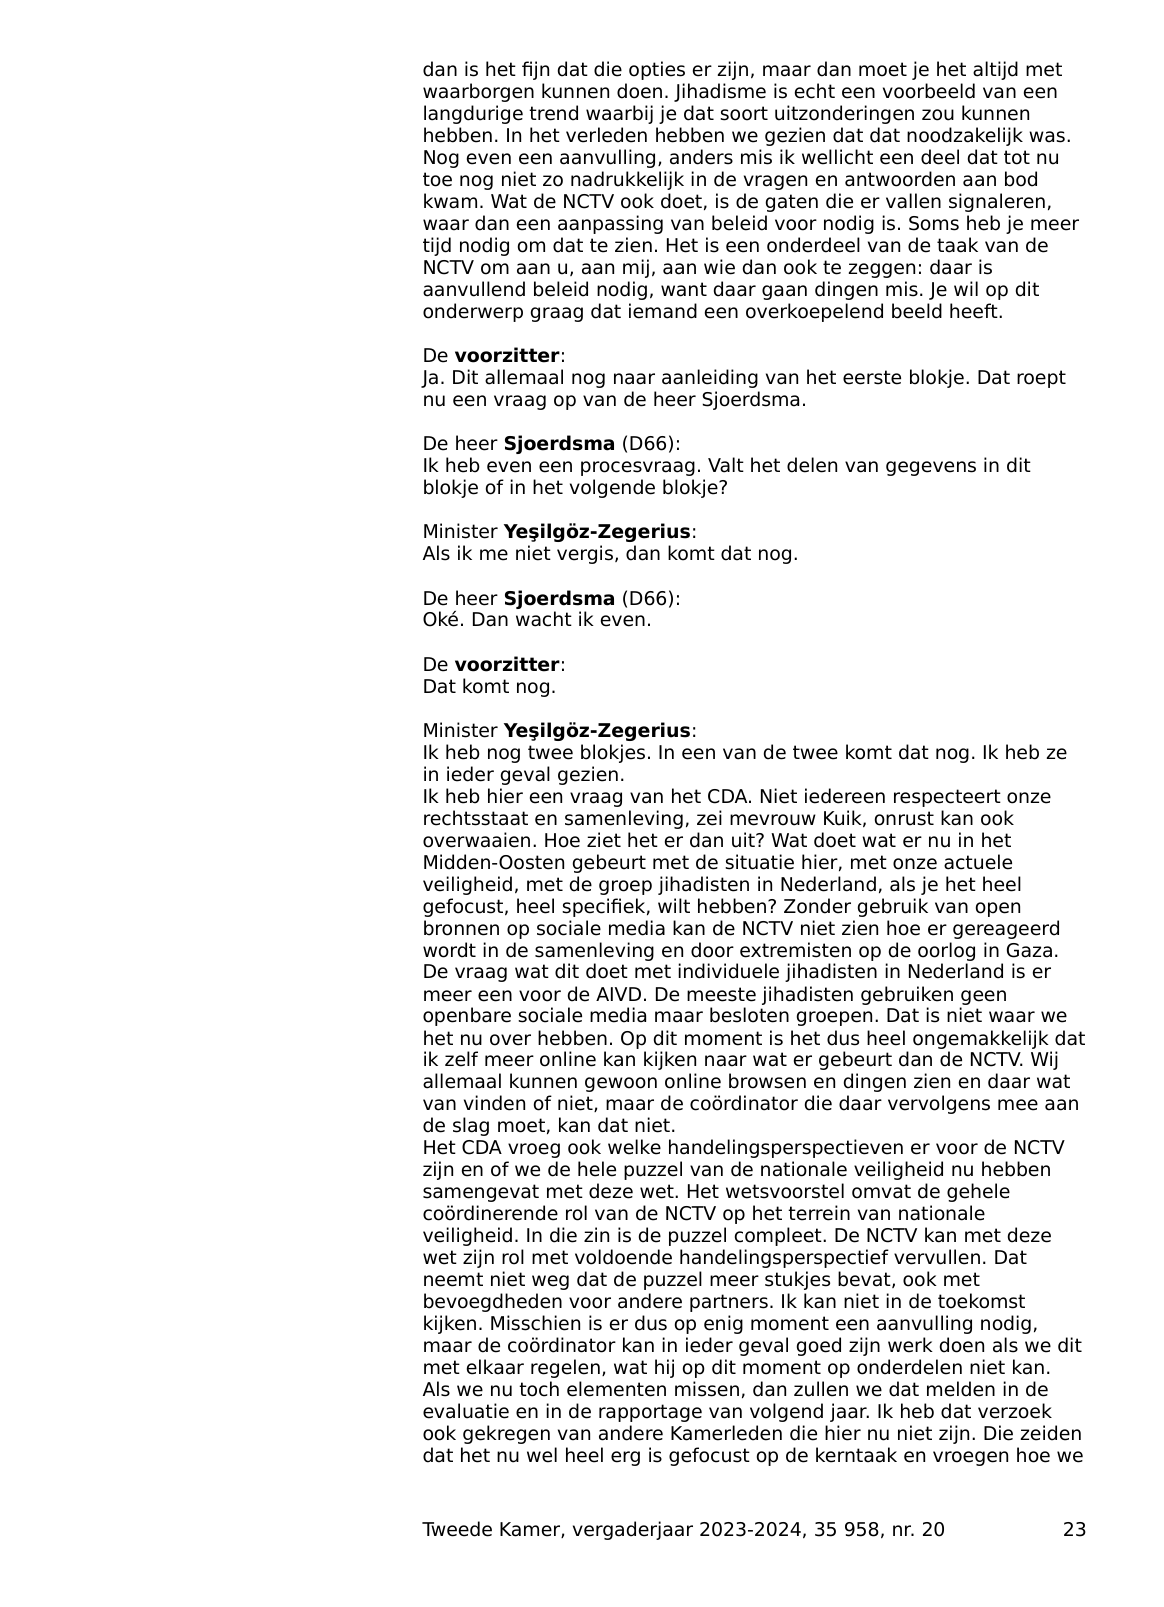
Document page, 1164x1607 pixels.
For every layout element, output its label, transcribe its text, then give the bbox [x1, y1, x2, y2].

text Als we nu toch elementen missen, dan zullen we dat melden in de evaluatie en in de rapportage van volgend jaar. Ik heb dat verzoek ook gekregen van andere Kamerleden die hier nu niet zijn. Die zeiden dat het nu wel heel erg is gefocust op de kerntaak en vroegen hoe we [422, 1379, 1087, 1467]
text Minister Yeşilgöz-Zegerius: [422, 720, 1087, 742]
text De voorzitter: [422, 345, 1087, 367]
text Oké. Dan wacht ik even. [422, 609, 1087, 631]
text Dat komt nog. [422, 676, 1087, 697]
text Ja. Dit allemaal nog naar aanleiding van het eerste blokje. Dat roept nu een vraag op van de heer Sjoerdsma. [422, 367, 1087, 411]
text dan is het fijn dat die opties er zijn, maar dan moet je het altijd met waarborgen kunnen doen. Jihadisme is echt een voorbeeld van een langdurige trend waarbij je dat soort uitzonderingen zou kunnen hebben. In het verleden hebben we gezien dat dat noodzakelijk was. [422, 59, 1087, 147]
text De heer Sjoerdsma (D66): [422, 587, 1087, 609]
text Nog even een aanvulling, anders mis ik wellicht een deel dat tot nu toe nog niet zo nadrukkelijk in de vragen en antwoorden aan bod kwam. Wat de NCTV ook doet, is de gaten die er vallen signaleren, waar dan een aanpassing van beleid voor nodig is. Soms heb je meer tijd nodig om dat te zien. Het is een onderdeel van de taak van de NCTV om aan u, aan mij, aan wie dan ook te zeggen: daar is aanvullend beleid nodig, want daar gaan dingen mis. Je wil op dit onderwerp graag dat iemand een overkoepelend beeld heeft. [422, 147, 1087, 323]
text Minister Yeşilgöz-Zegerius: [422, 521, 1087, 543]
text Ik heb even een procesvraag. Valt het delen van gegevens in dit blokje of in het volgende blokje? [422, 455, 1087, 499]
text Het CDA vroeg ook welke handelingsperspectieven er voor de NCTV zijn en of we de hele puzzel van de nationale veiligheid nu hebben samengevat met deze wet. Het wetsvoorstel omvat de gehele coördinerende rol van de NCTV op het terrein van nationale veiligheid. In die zin is de puzzel compleet. De NCTV kan met deze wet zijn rol met voldoende handelingsperspectief vervullen. Dat neemt niet weg dat de puzzel meer stukjes bevat, ook met bevoegdheden voor andere partners. Ik kan niet in de toekomst kijken. Misschien is er dus op enig moment een aanvulling nodig, maar de coördinator kan in ieder geval goed zijn werk doen als we dit met elkaar regelen, wat hij op dit moment op onderdelen niet kan. [422, 1137, 1087, 1379]
text De heer Sjoerdsma (D66): [422, 433, 1087, 455]
text De voorzitter: [422, 653, 1087, 676]
text Als ik me niet vergis, dan komt dat nog. [422, 543, 1087, 565]
text Ik heb hier een vraag van het CDA. Niet iedereen respecteert onze rechtsstaat en samenleving, zei mevrouw Kuik, onrust kan ook overwaaien. Hoe ziet het er dan uit? Wat doet wat er nu in het Midden-Oosten gebeurt met de situatie hier, met onze actuele veiligheid, met de groep jihadisten in Nederland, als je het heel gefocust, heel specifiek, wilt hebben? Zonder gebruik van open bronnen op sociale media kan de NCTV niet zien hoe er gereageerd wordt in de samenleving en door extremisten op de oorlog in Gaza. De vraag wat dit doet met individuele jihadisten in Nederland is er meer een voor de AIVD. De meeste jihadisten gebruiken geen openbare sociale media maar besloten groepen. Dat is niet waar we het nu over hebben. Op dit moment is het dus heel ongemakkelijk dat ik zelf meer online kan kijken naar wat er gebeurt dan de NCTV. Wij allemaal kunnen gewoon online browsen en dingen zien en daar wat van vinden of niet, maar de coördinator die daar vervolgens mee aan de slag moet, kan dat niet. [422, 786, 1087, 1137]
text Ik heb nog twee blokjes. In een van de twee komt dat nog. Ik heb ze in ieder geval gezien. [422, 742, 1087, 786]
